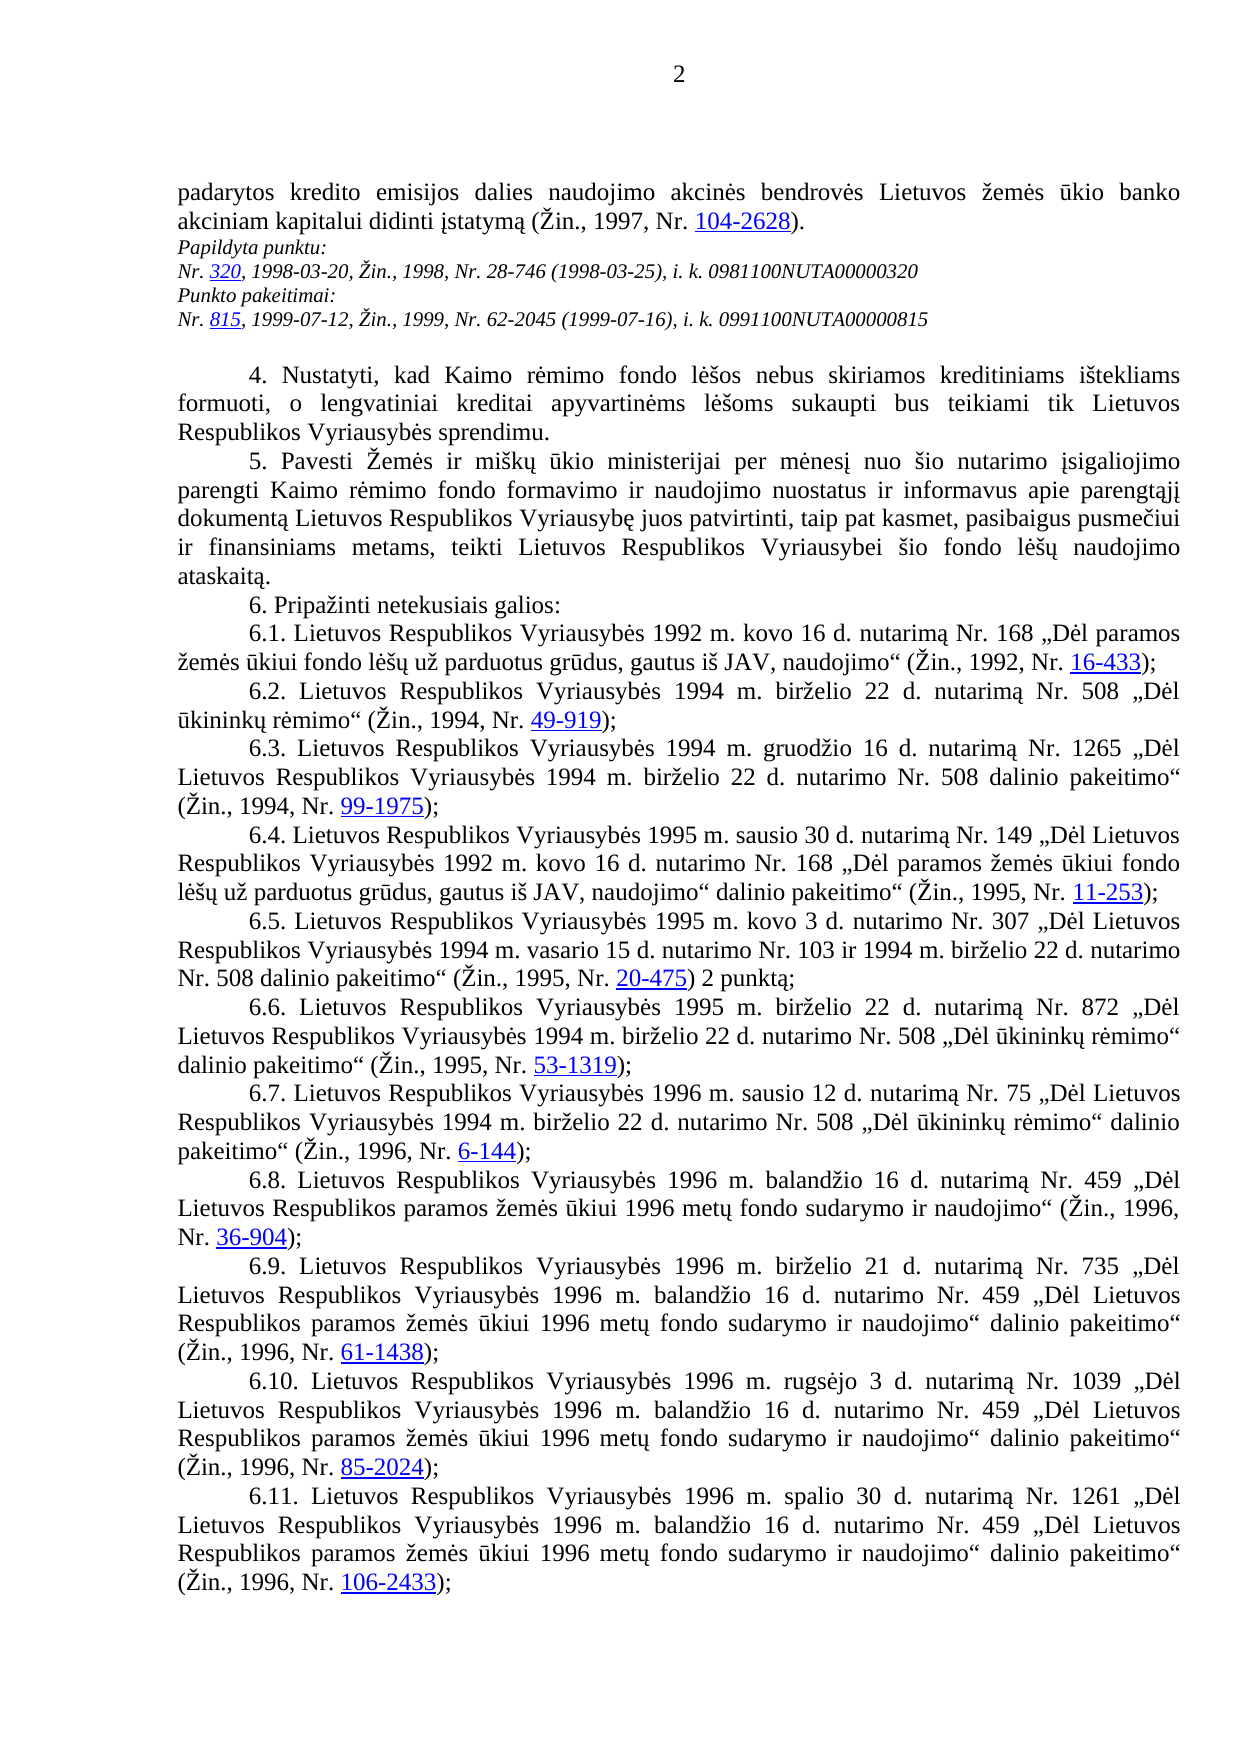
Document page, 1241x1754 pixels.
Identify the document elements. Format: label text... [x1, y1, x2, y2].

text 6.4. Lietuvos Respublikos Vyriausybės 1995 m. sausio 30 d. nutarimą Nr. 149 „Dėl Lietuvos Respublikos Vyriausybės 1992 m. kovo 16 d. nutarimo Nr. 168 „Dėl paramos žemės ūkiui fondo lėšų už parduotus grūdus, gautus iš JAV, naudojimo“ dalinio pakeitimo“ (Žin., 1995, Nr. 11-253); [177, 820, 1181, 906]
text 6. Pripažinti netekusiais galios: [177, 590, 1181, 618]
text 6.5. Lietuvos Respublikos Vyriausybės 1995 m. kovo 3 d. nutarimo Nr. 307 „Dėl Lietuvos Respublikos Vyriausybės 1994 m. vasario 15 d. nutarimo Nr. 103 ir 1994 m. birželio 22 d. nutarimo Nr. 508 dalinio pakeitimo“ (Žin., 1995, Nr. 20-475) 2 punktą; [177, 906, 1181, 992]
text 6.7. Lietuvos Respublikos Vyriausybės 1996 m. sausio 12 d. nutarimą Nr. 75 „Dėl Lietuvos Respublikos Vyriausybės 1994 m. birželio 22 d. nutarimo Nr. 508 „Dėl ūkininkų rėmimo“ dalinio pakeitimo“ (Žin., 1996, Nr. 6-144); [177, 1078, 1181, 1165]
text 5. Pavesti Žemės ir miškų ūkio ministerijai per mėnesį nuo šio nutarimo įsigaliojimo parengti Kaimo rėmimo fondo formavimo ir naudojimo nuostatus ir informavus apie parengtąjį dokumentą Lietuvos Respublikos Vyriausybę juos patvirtinti, taip pat kasmet, pasibaigus pusmečiui ir finansiniams metams, teikti Lietuvos Respublikos Vyriausybei šio fondo lėšų naudojimo ataskaitą. [177, 446, 1181, 590]
text 6.1. Lietuvos Respublikos Vyriausybės 1992 m. kovo 16 d. nutarimą Nr. 168 „Dėl paramos žemės ūkiui fondo lėšų už parduotus grūdus, gautus iš JAV, naudojimo“ (Žin., 1992, Nr. 16-433); [177, 618, 1181, 676]
text 6.9. Lietuvos Respublikos Vyriausybės 1996 m. birželio 21 d. nutarimą Nr. 735 „Dėl Lietuvos Respublikos Vyriausybės 1996 m. balandžio 16 d. nutarimo Nr. 459 „Dėl Lietuvos Respublikos paramos žemės ūkiui 1996 metų fondo sudarymo ir naudojimo“ dalinio pakeitimo“ (Žin., 1996, Nr. 61-1438); [177, 1251, 1181, 1366]
text 6.6. Lietuvos Respublikos Vyriausybės 1995 m. birželio 22 d. nutarimą Nr. 872 „Dėl Lietuvos Respublikos Vyriausybės 1994 m. birželio 22 d. nutarimo Nr. 508 „Dėl ūkininkų rėmimo“ dalinio pakeitimo“ (Žin., 1995, Nr. 53-1319); [177, 992, 1181, 1078]
text Punkto pakeitimai: [177, 283, 1181, 307]
text 6.3. Lietuvos Respublikos Vyriausybės 1994 m. gruodžio 16 d. nutarimą Nr. 1265 „Dėl Lietuvos Respublikos Vyriausybės 1994 m. birželio 22 d. nutarimo Nr. 508 dalinio pakeitimo“ (Žin., 1994, Nr. 99-1975); [177, 733, 1181, 820]
text 6.8. Lietuvos Respublikos Vyriausybės 1996 m. balandžio 16 d. nutarimą Nr. 459 „Dėl Lietuvos Respublikos paramos žemės ūkiui 1996 metų fondo sudarymo ir naudojimo“ (Žin., 1996, Nr. 36-904); [177, 1165, 1181, 1251]
text Nr. 815, 1999-07-12, Žin., 1999, Nr. 62-2045 (1999-07-16), i. k. 0991100NUTA00000815 [177, 307, 1181, 331]
text 6.10. Lietuvos Respublikos Vyriausybės 1996 m. rugsėjo 3 d. nutarimą Nr. 1039 „Dėl Lietuvos Respublikos Vyriausybės 1996 m. balandžio 16 d. nutarimo Nr. 459 „Dėl Lietuvos Respublikos paramos žemės ūkiui 1996 metų fondo sudarymo ir naudojimo“ dalinio pakeitimo“ (Žin., 1996, Nr. 85-2024); [177, 1366, 1181, 1481]
text 6.11. Lietuvos Respublikos Vyriausybės 1996 m. spalio 30 d. nutarimą Nr. 1261 „Dėl Lietuvos Respublikos Vyriausybės 1996 m. balandžio 16 d. nutarimo Nr. 459 „Dėl Lietuvos Respublikos paramos žemės ūkiui 1996 metų fondo sudarymo ir naudojimo“ dalinio pakeitimo“ (Žin., 1996, Nr. 106-2433); [177, 1481, 1181, 1596]
text Nr. 320, 1998-03-20, Žin., 1998, Nr. 28-746 (1998-03-25), i. k. 0981100NUTA00000320 [177, 259, 1181, 283]
text 6.2. Lietuvos Respublikos Vyriausybės 1994 m. birželio 22 d. nutarimą Nr. 508 „Dėl ūkininkų rėmimo“ (Žin., 1994, Nr. 49-919); [177, 676, 1181, 733]
text 4. Nustatyti, kad Kaimo rėmimo fondo lėšos nebus skiriamos kreditiniams ištekliams formuoti, o lengvatiniai kreditai apyvartinėms lėšoms sukaupti bus teikiami tik Lietuvos Respublikos Vyriausybės sprendimu. [177, 360, 1181, 446]
text Papildyta punktu: [177, 235, 1181, 259]
text padarytos kredito emisijos dalies naudojimo akcinės bendrovės Lietuvos žemės ūkio banko akciniam kapitalui didinti įstatymą (Žin., 1997, Nr. 104-2628). [177, 177, 1181, 235]
